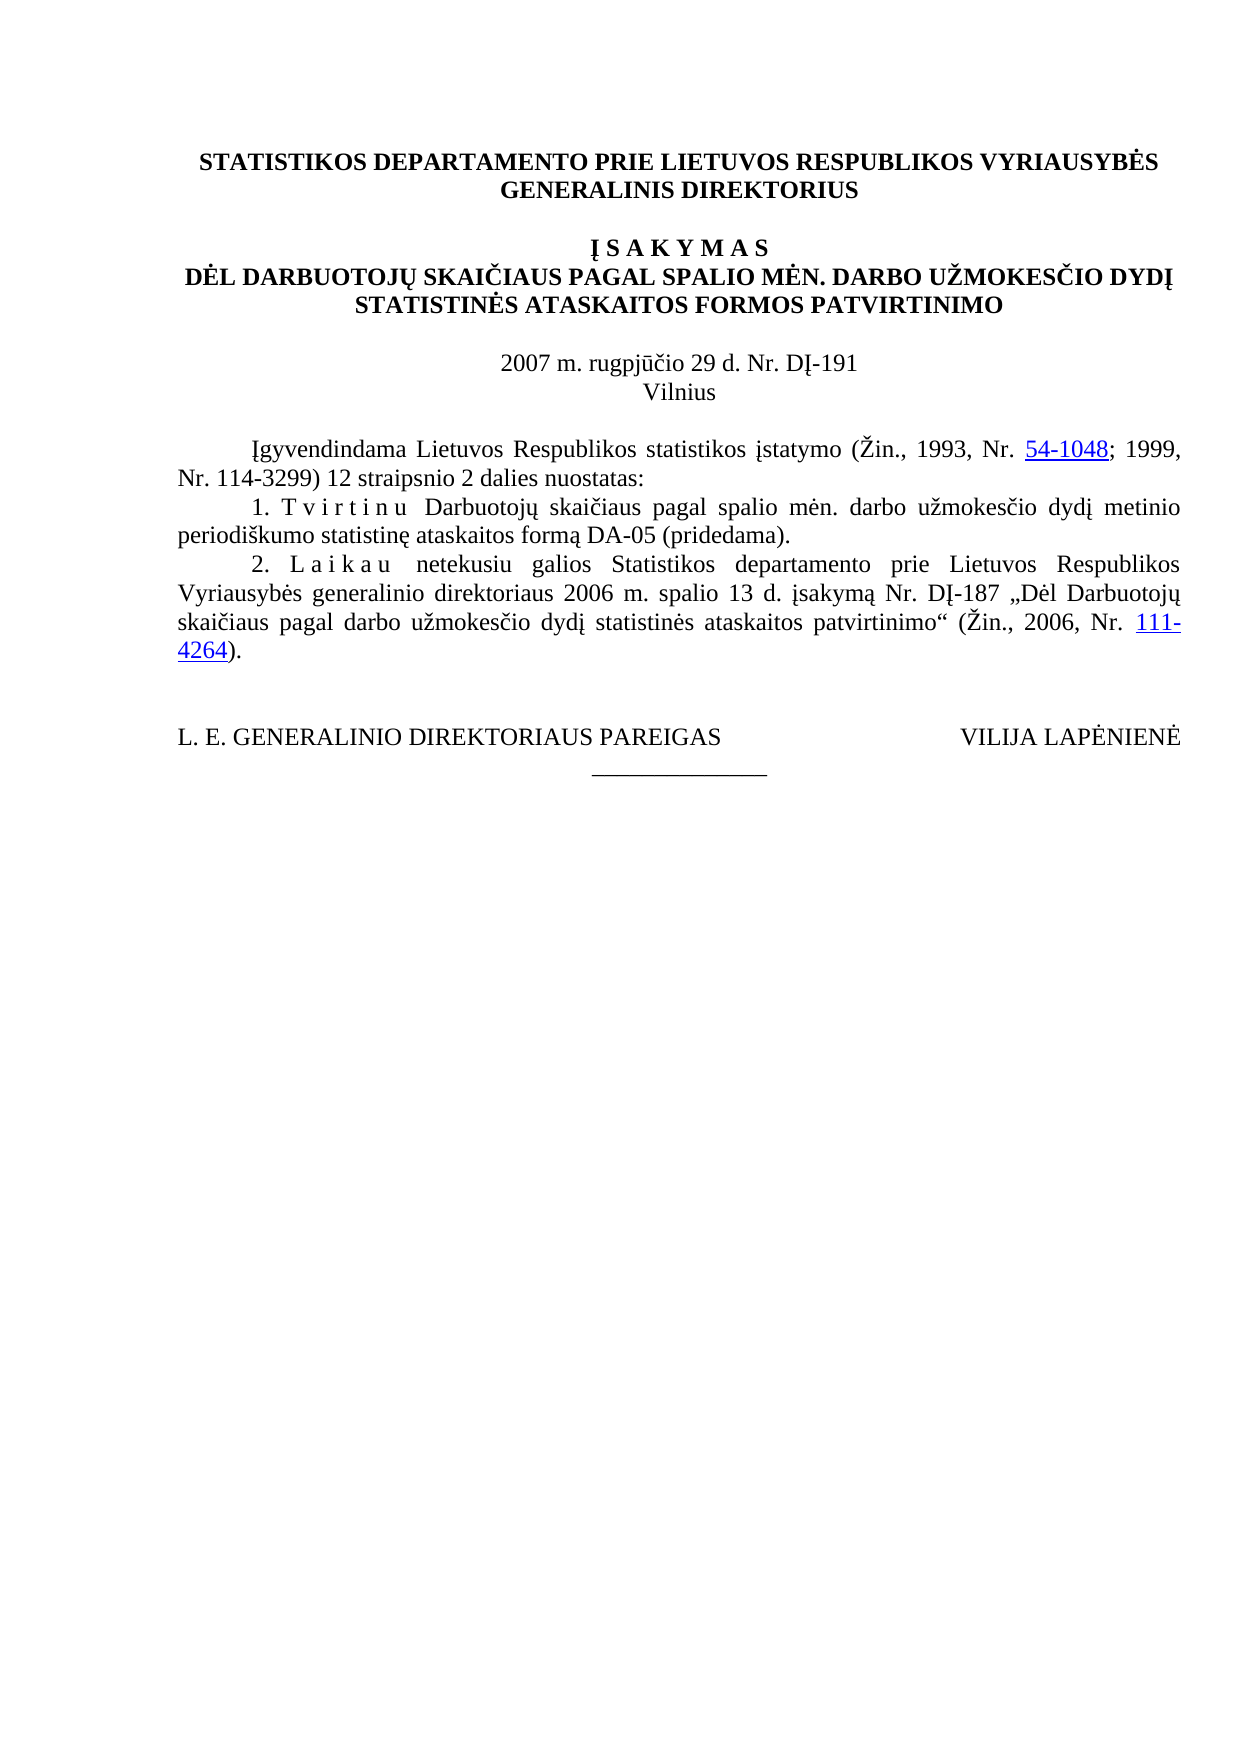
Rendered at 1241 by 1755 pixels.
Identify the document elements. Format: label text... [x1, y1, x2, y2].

text Į S A K Y M A S [177, 233, 1181, 262]
text 2. Laikau netekusiu galios Statistikos departamento prie Lietuvos Respublikos Vyriausybės generalinio direktoriaus 2006 m. spalio 13 d. įsakymą Nr. DĮ-187 „Dėl Darbuotojų skaičiaus pagal darbo užmokesčio dydį statistinės ataskaitos patvirtinimo“ (Žin., 2006, Nr. 111-4264). [177, 549, 1181, 664]
text 1. Tvirtinu Darbuotojų skaičiaus pagal spalio mėn. darbo užmokesčio dydį metinio periodiškumo statistinę ataskaitos formą DA-05 (pridedama). [177, 492, 1181, 549]
text L. E. GENERALINIO DIREKTORIAUS PAREIGAS VILIJA LAPĖNIENĖ [177, 722, 1181, 751]
text DĖL DARBUOTOJŲ SKAIČIAUS PAGAL SPALIO MĖN. DARBO UŽMOKESČIO DYDĮ STATISTINĖS ATASKAITOS FORMOS PATVIRTINIMO [177, 262, 1181, 319]
text Vilnius [177, 377, 1181, 406]
text STATISTIKOS DEPARTAMENTO PRIE LIETUVOS RESPUBLIKOS VYRIAUSYBĖS GENERALINIS DIREKTORIUS [177, 147, 1181, 204]
text 2007 m. rugpjūčio 29 d. Nr. DĮ-191 [177, 348, 1181, 377]
text ______________ [177, 751, 1181, 779]
text Įgyvendindama Lietuvos Respublikos statistikos įstatymo (Žin., 1993, Nr. 54-1048; 1999, Nr. 114-3299) 12 straipsnio 2 dalies nuostatas: [177, 434, 1181, 492]
